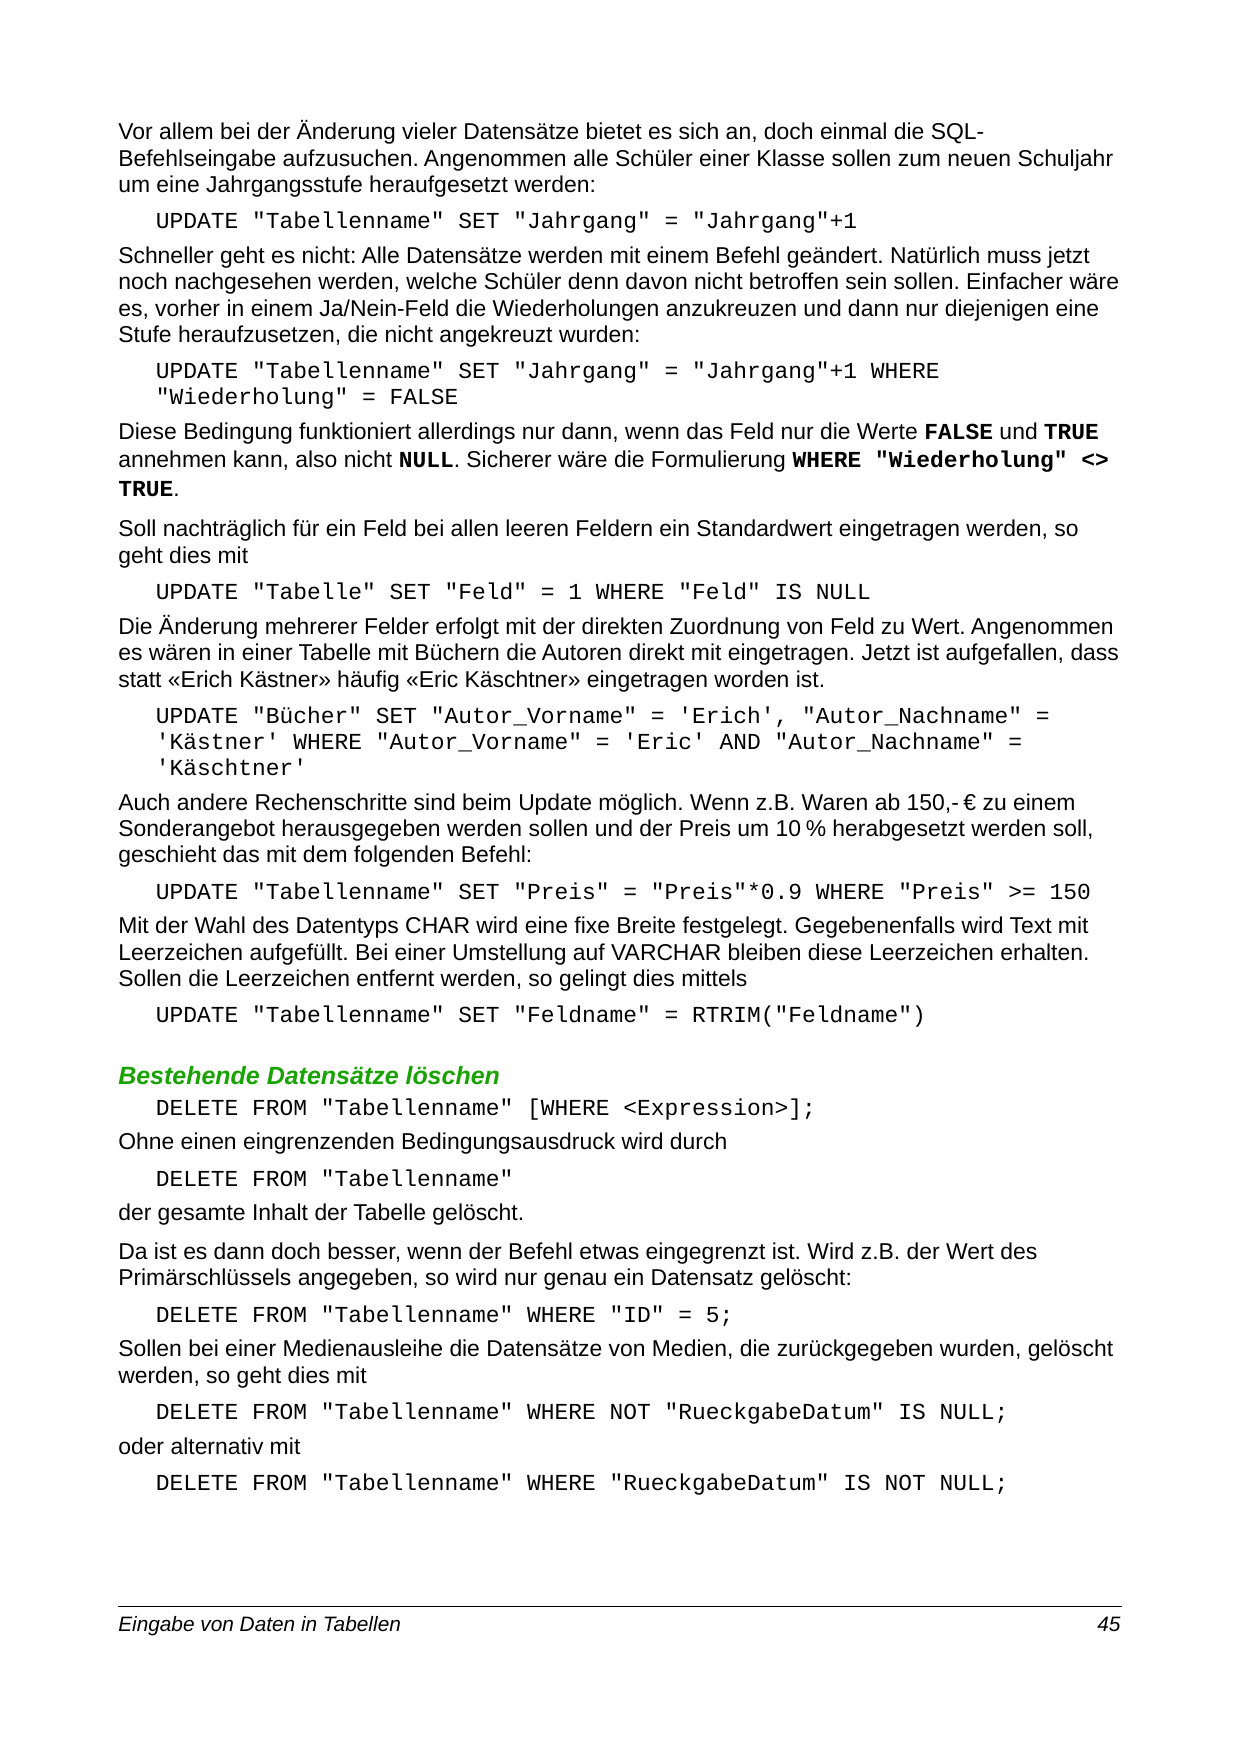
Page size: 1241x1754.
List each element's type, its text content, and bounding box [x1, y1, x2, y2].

text Ohne einen eingrenzenden Bedingungsausdruck wird durch [118, 1128, 1122, 1154]
text DELETE FROM "Tabellenname" WHERE NOT "RueckgabeDatum" IS NULL; [156, 1401, 1122, 1427]
text Die Änderung mehrerer Felder erfolgt mit der direkten Zuordnung von Feld zu Wert. Angenommen es wären in einer Tabelle mit Büchern die Autoren direkt mit eingetragen. Jetzt ist aufgefallen, dass statt «Erich Kästner» häufig «Eric Käschtner» eingetragen worden ist. [118, 613, 1122, 692]
text Schneller geht es nicht: Alle Datensätze werden mit einem Befehl geändert. Natürlich muss jetzt noch nachgesehen werden, welche Schüler denn davon nicht betroffen sein sollen. Einfacher wäre es, vorher in einem Ja/Nein-Feld die Wiederholungen anzukreuzen und dann nur diejenigen eine Stufe heraufzusetzen, die nicht angekreuzt wurden: [118, 242, 1122, 347]
subtitle Bestehende Datensätze löschen [118, 1061, 1122, 1090]
text UPDATE "Tabellenname" SET "Preis" = "Preis"*0.9 WHERE "Preis" >= 150 [156, 880, 1122, 906]
text UPDATE "Tabelle" SET "Feld" = 1 WHERE "Feld" IS NULL [156, 581, 1122, 607]
text UPDATE "Tabellenname" SET "Feldname" = RTRIM("Feldname") [156, 1004, 1122, 1030]
text Soll nachträglich für ein Feld bei allen leeren Feldern ein Standardwert eingetragen werden, so geht dies mit [118, 515, 1122, 568]
text Diese Bedingung funktioniert allerdings nur dann, wenn das Feld nur die Werte FALSE und TRUE annehmen kann, also nicht NULL. Sicherer wäre die Formulierung WHERE "Wiederholung" <> TRUE. [118, 418, 1122, 503]
text Da ist es dann doch besser, wenn der Befehl etwas eingegrenzt ist. Wird z.B. der Wert des Primärschlüssels angegeben, so wird nur genau ein Datensatz gelöscht: [118, 1238, 1122, 1291]
text Vor allem bei der Änderung vieler Datensätze bietet es sich an, doch einmal die SQL-Befehlseingabe aufzusuchen. Angenommen alle Schüler einer Klasse sollen zum neuen Schuljahr um eine Jahrgangsstufe heraufgesetzt werden: [118, 118, 1122, 197]
text DELETE FROM "Tabellenname" WHERE "ID" = 5; [156, 1303, 1122, 1329]
text DELETE FROM "Tabellenname" WHERE "RueckgabeDatum" IS NOT NULL; [156, 1472, 1122, 1498]
text oder alternativ mit [118, 1433, 1122, 1459]
text Sollen bei einer Medienausleihe die Datensätze von Medien, die zurückgegeben wurden, gelöscht werden, so geht dies mit [118, 1335, 1122, 1388]
text Mit der Wahl des Datentyps CHAR wird eine fixe Breite festgelegt. Gegebenenfalls wird Text mit Leerzeichen aufgefüllt. Bei einer Umstellung auf VARCHAR bleiben diese Leerzeichen erhalten. Sollen die Leerzeichen entfernt werden, so gelingt dies mittels [118, 912, 1122, 991]
text der gesamte Inhalt der Tabelle gelöscht. [118, 1199, 1122, 1226]
text DELETE FROM "Tabellenname" [WHERE <Expression>]; [156, 1096, 1122, 1122]
text Auch andere Rechenschritte sind beim Update möglich. Wenn z.B. Waren ab 150,- € zu einem Sonderangebot herausgegeben werden sollen und der Preis um 10 % herabgesetzt werden soll, geschieht das mit dem folgenden Befehl: [118, 788, 1122, 867]
text DELETE FROM "Tabellenname" [156, 1167, 1122, 1193]
text UPDATE "Tabellenname" SET "Jahrgang" = "Jahrgang"+1 [156, 210, 1122, 236]
text UPDATE "Bücher" SET "Autor_Vorname" = 'Erich', "Autor_Nachname" = 'Kästner' WHERE "Autor_Vorname" = 'Eric' AND "Autor_Nachname" = 'Käschtner' [156, 704, 1122, 782]
text UPDATE "Tabellenname" SET "Jahrgang" = "Jahrgang"+1 WHERE "Wiederholung" = FALSE [156, 360, 1122, 412]
